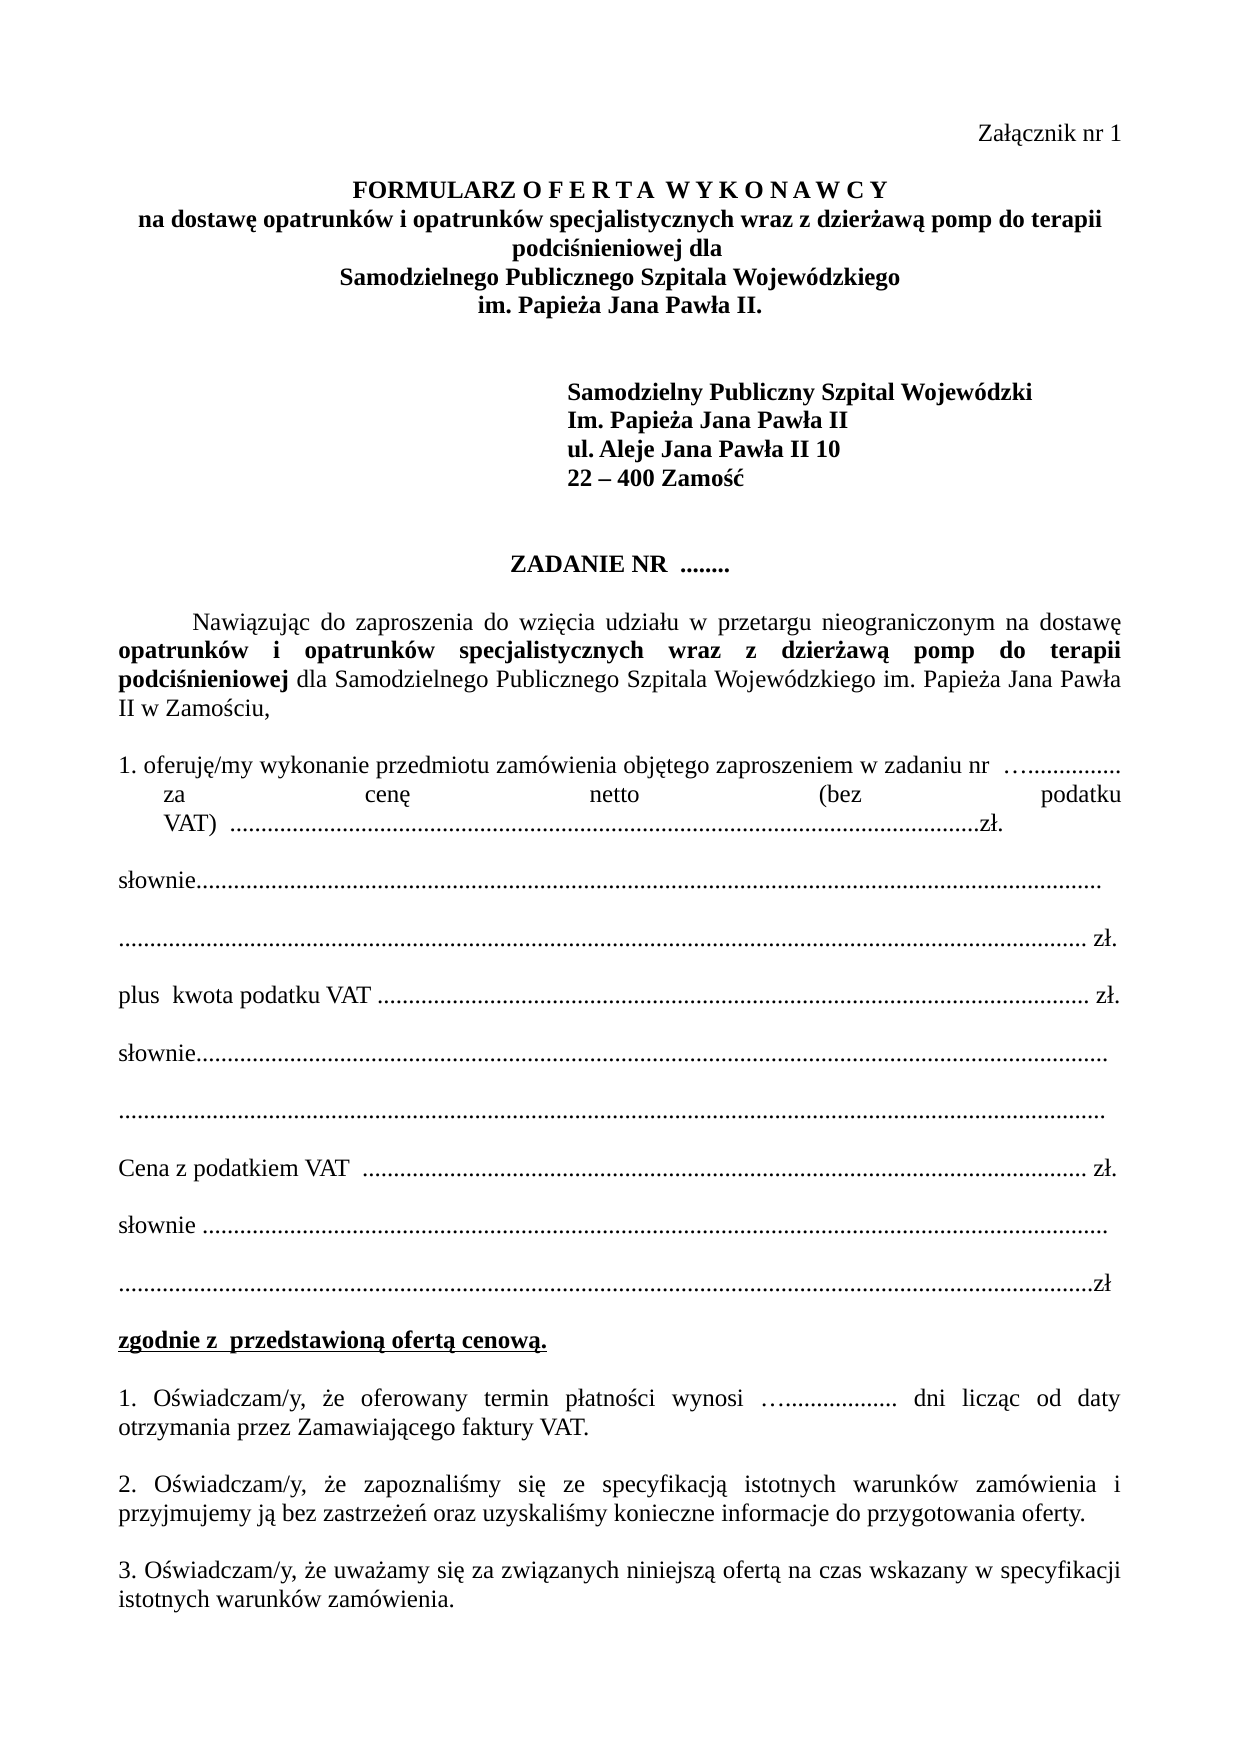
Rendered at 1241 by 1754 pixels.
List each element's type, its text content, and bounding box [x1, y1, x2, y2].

text Załącznik nr 1 [118, 118, 1122, 147]
text słownie ................................................................................................................................................. [118, 1211, 1122, 1239]
text ZADANIE NR ........ [118, 549, 1122, 578]
text ............................................................................................................................................................zł [118, 1268, 1122, 1297]
text Samodzielnego Publicznego Szpitala Wojewódzkiego [118, 262, 1122, 291]
subtitle 1. oferuję/my wykonanie przedmiotu zamówienia objętego zaproszeniem w zadaniu nr …............... za cenę netto (bez podatku VAT) ........................................................................................................................zł. [118, 751, 1122, 837]
text słownie.................................................................................................................................................. [118, 1038, 1122, 1067]
text 2. Oświadczam/y, że zapoznaliśmy się ze specyfikacją istotnych warunków zamówienia i przyjmujemy ją bez zastrzeżeń oraz uzyskaliśmy konieczne informacje do przygotowania oferty. [118, 1469, 1122, 1527]
text zgodnie z przedstawioną ofertą cenową. [118, 1326, 1122, 1354]
text ........................................................................................................................................................... zł. [118, 923, 1122, 952]
text Nawiązując do zaproszenia do wzięcia udziału w przetargu nieograniczonym na dostawę opatrunków i opatrunków specjalistycznych wraz z dzierżawą pomp do terapii podciśnieniowej dla Samodzielnego Publicznego Szpitala Wojewódzkiego im. Papieża Jana Pawła II w Zamościu, [118, 607, 1122, 722]
table_header Samodzielny Publiczny Szpital Wojewódzki Im. Papieża Jana Pawła II ul. Aleje Jana Pawła II 10 22 – 400 Zamość [564, 377, 1070, 492]
text Cena z podatkiem VAT .................................................................................................................... zł. [118, 1153, 1122, 1182]
table_header [111, 377, 564, 492]
text im. Papieża Jana Pawła II. [118, 291, 1122, 319]
text na dostawę opatrunków i opatrunków specjalistycznych wraz z dzierżawą pomp do terapii podciśnieniowej dla [118, 204, 1122, 262]
text słownie................................................................................................................................................. [118, 866, 1122, 894]
text plus kwota podatku VAT .................................................................................................................. zł. [118, 981, 1122, 1009]
text .............................................................................................................................................................. [118, 1096, 1122, 1124]
text 3. Oświadczam/y, że uważamy się za związanych niniejszą ofertą na czas wskazany w specyfikacji istotnych warunków zamówienia. [118, 1556, 1122, 1613]
text FORMULARZ O F E R T A W Y K O N A W C Y [118, 176, 1122, 204]
text 1. Oświadczam/y, że oferowany termin płatności wynosi ….................. dni licząc od daty otrzymania przez Zamawiającego faktury VAT. [118, 1383, 1122, 1441]
